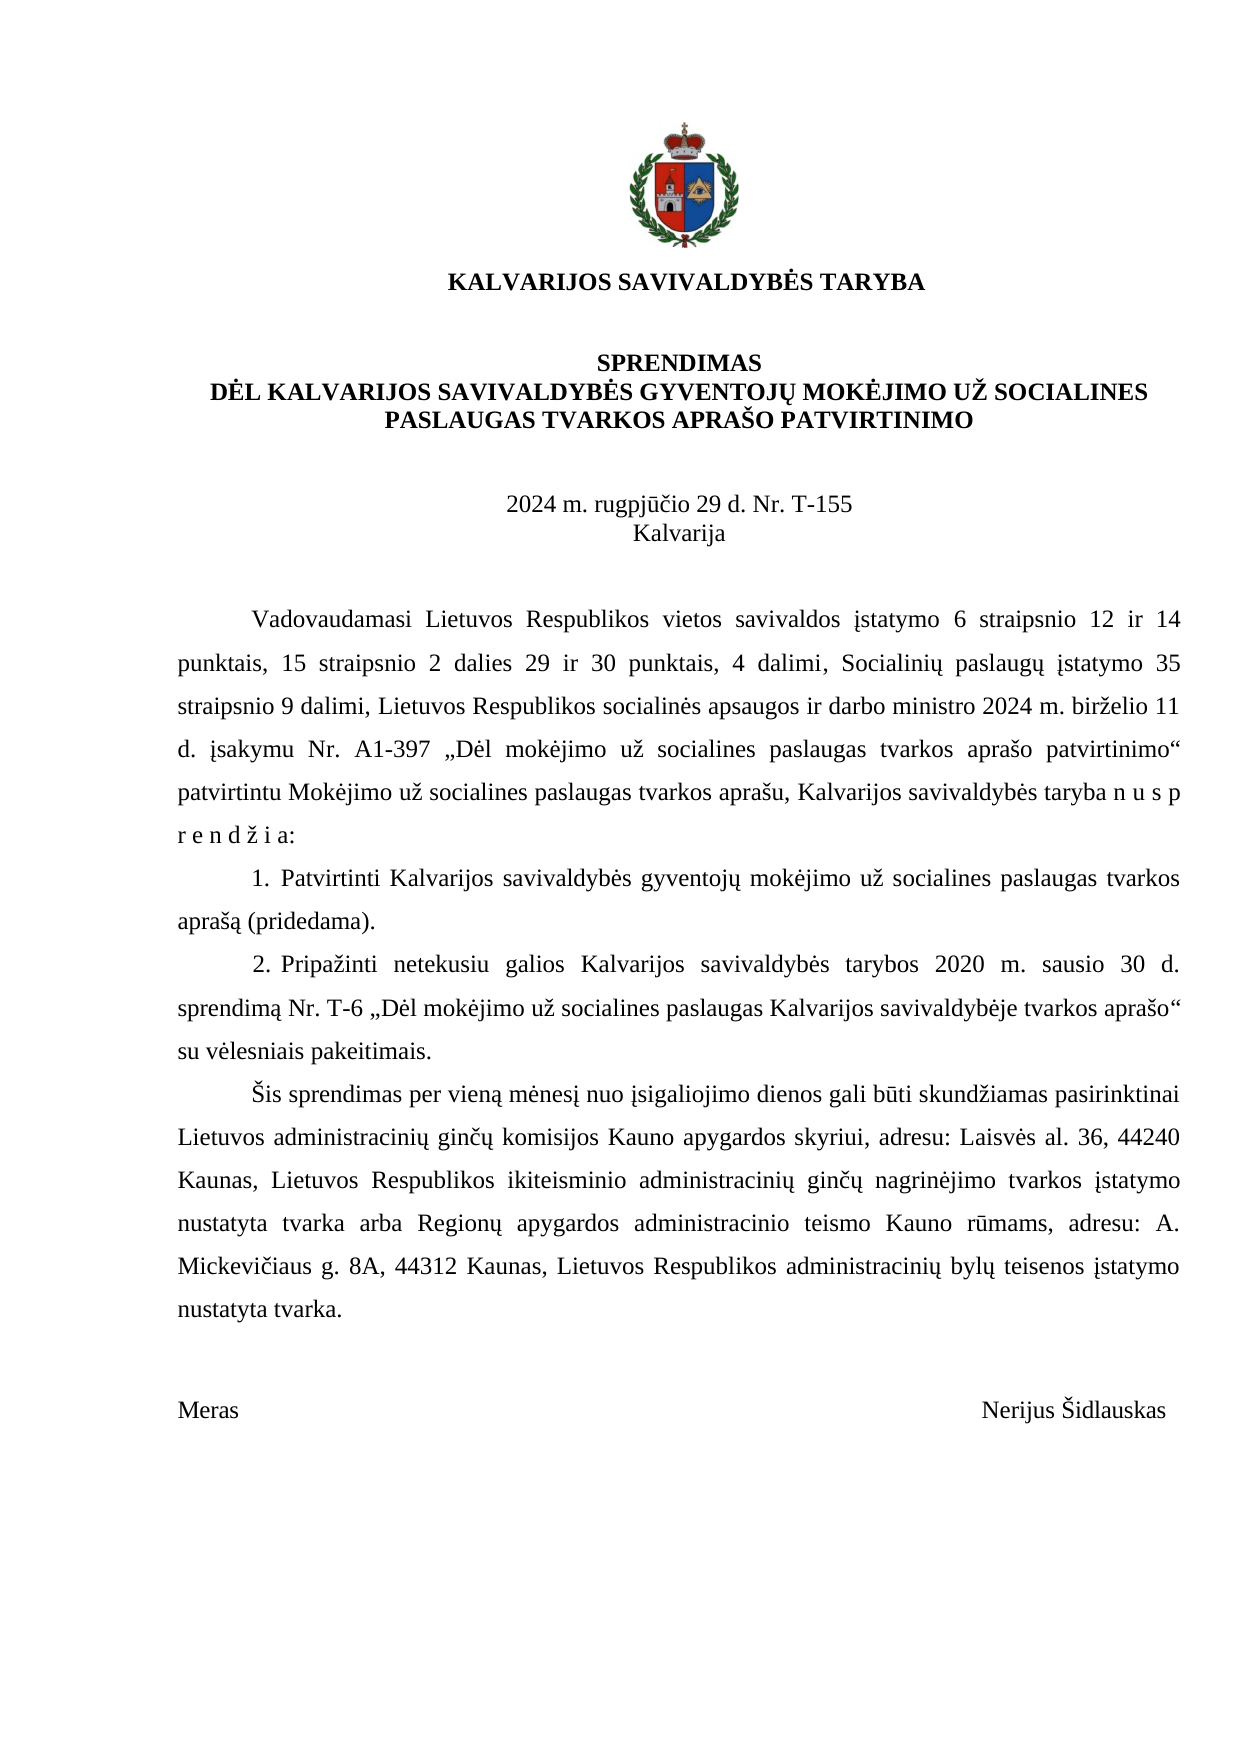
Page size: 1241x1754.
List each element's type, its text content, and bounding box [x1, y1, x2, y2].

text DĖL KALVARIJOS SAVIVALDYBĖS GYVENTOJŲ MOKĖJIMO UŽ SOCIALINES PASLAUGAS TVARKOS APRAŠO PATVIRTINIMO [177, 377, 1181, 434]
text 1. Patvirtinti Kalvarijos savivaldybės gyventojų mokėjimo už socialines paslaugas tvarkos aprašą (pridedama). [177, 863, 1181, 935]
text 2024 m. rugpjūčio 29 d. Nr. T-155 [177, 489, 1181, 518]
text Meras Nerijus Šidlauskas [177, 1395, 1181, 1424]
text Šis sprendimas per vieną mėnesį nuo įsigaliojimo dienos gali būti skundžiamas pasirinktinai Lietuvos administracinių ginčų komisijos Kauno apygardos skyriui, adresu: Laisvės al. 36, 44240 Kaunas, Lietuvos Respublikos ikiteisminio administracinių ginčų nagrinėjimo tvarkos įstatymo nustatyta tvarka arba Regionų apygardos administracinio teismo Kauno rūmams, adresu: A. Mickevičiaus g. 8A, 44312 Kaunas, Lietuvos Respublikos administracinių bylų teisenos įstatymo nustatyta tvarka. [177, 1079, 1181, 1323]
text Kalvarija [177, 518, 1181, 547]
text SPRENDIMAS [177, 348, 1181, 377]
text 2. Pripažinti netekusiu galios Kalvarijos savivaldybės tarybos 2020 m. sausio 30 d. sprendimą Nr. T-6 „Dėl mokėjimo už socialines paslaugas Kalvarijos savivaldybėje tvarkos aprašo“ su vėlesniais pakeitimais. [177, 949, 1181, 1064]
text Vadovaudamasi Lietuvos Respublikos vietos savivaldos įstatymo 6 straipsnio 12 ir 14 punktais, 15 straipsnio 2 dalies 29 ir 30 punktais, 4 dalimi, Socialinių paslaugų įstatymo 35 straipsnio 9 dalimi, Lietuvos Respublikos socialinės apsaugos ir darbo ministro 2024 m. birželio 11 d. įsakymu Nr. A1-397 „Dėl mokėjimo už socialines paslaugas tvarkos aprašo patvirtinimo“ patvirtintu Mokėjimo už socialines paslaugas tvarkos aprašu, Kalvarijos savivaldybės taryba n u s p r e n d ž i a: [177, 604, 1181, 849]
text KALVARIJOS SAVIVALDYBĖS TARYBA [177, 267, 1196, 295]
